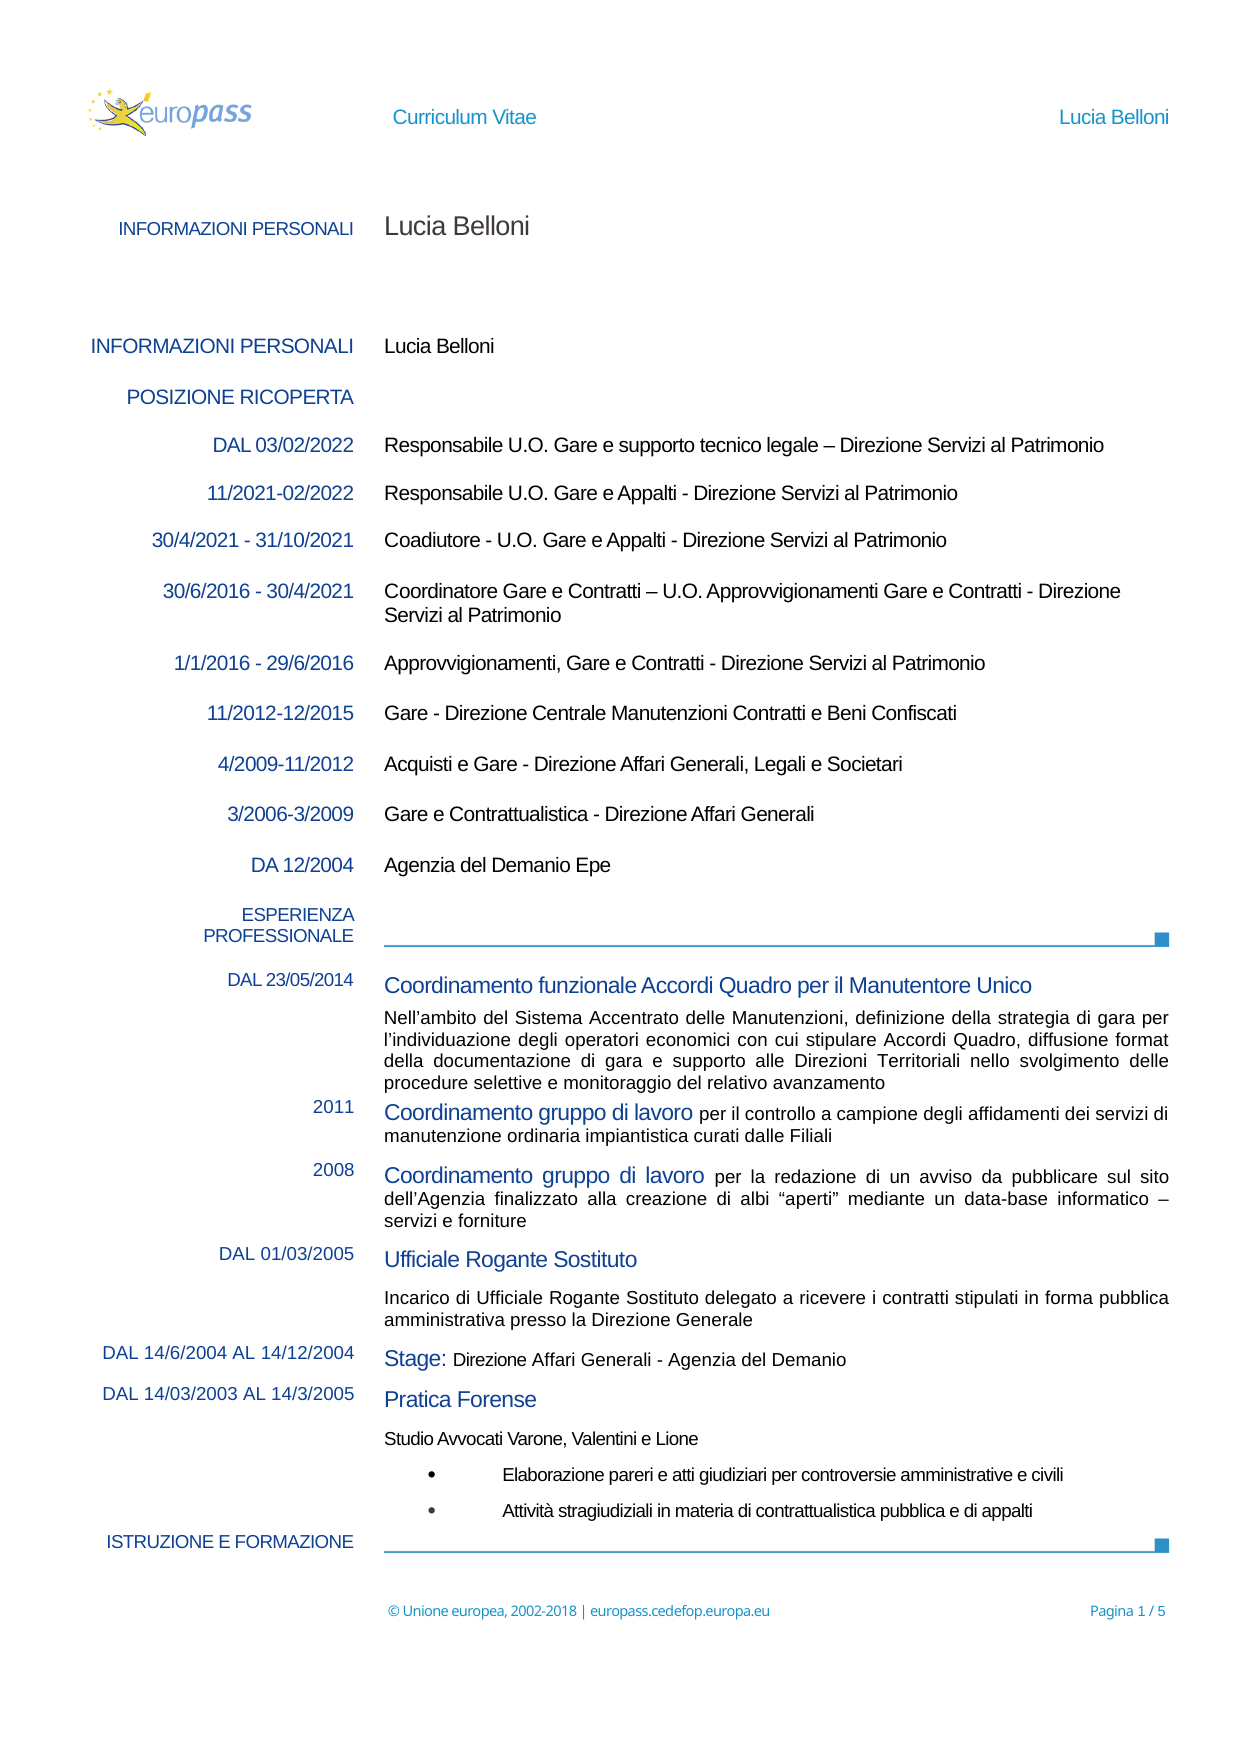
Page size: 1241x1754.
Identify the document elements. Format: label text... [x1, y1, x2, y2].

table_cell 30/6/2016 - 30/4/2021 [89, 579, 384, 651]
table_cell Coordinamento gruppo di lavoro per la redazione di un avviso da pubblicare sul sito dell’Agenzia finalizzato alla creazione di albi “aperti” mediante un data-base informatico – servizi e forniture [384, 1156, 1169, 1240]
table_cell Stage: Direzione Affari Generali - Agenzia del Demanio [384, 1339, 1169, 1380]
table_cell dal 01/03/2005 [89, 1240, 384, 1339]
table_cell 2008 [89, 1156, 384, 1240]
table_cell da 12/2004 [89, 853, 384, 903]
table_cell Gare e Contrattualistica - Direzione Affari Generali [384, 802, 1169, 853]
table_header ESPERIENZA PROFESSIONALE [89, 903, 384, 946]
table_header [384, 1531, 1169, 1550]
table_cell Pratica Forense Studio Avvocati Varone, Valentini e Lione Elaborazione pareri e atti giudiziari per controversie amministrative e civili Attività stragiudiziali in materia di contrattualistica pubblica e di appalti [384, 1380, 1169, 1531]
table_cell Agenzia del Demanio Epe [384, 853, 1169, 903]
table_header dal 23/05/2014 [89, 966, 384, 1093]
table_header Coordinamento funzionale Accordi Quadro per il Manutentore Unico Nell’ambito del Sistema Accentrato delle Manutenzioni, definizione della strategia di gara per l’individuazione degli operatori economici con cui stipulare Accordi Quadro, diffusione format della documentazione di gara e supporto alle Direzioni Territoriali nello svolgimento delle procedure selettive e monitoraggio del relativo avanzamento [384, 966, 1169, 1093]
table_cell dal 14/03/2003 al 14/3/2005 [89, 1380, 384, 1531]
table_cell coadiutore - U.O. Gare e Appalti - Direzione Servizi al Patrimonio [384, 528, 1169, 579]
table_cell Acquisti e Gare - Direzione Affari Generali, Legali e Societari [384, 752, 1169, 802]
table_cell 30/4/2021 - 31/10/2021 [89, 528, 384, 579]
table_cell dal 14/6/2004 al 14/12/2004 [89, 1339, 384, 1380]
table_cell 11/2012-12/2015 [89, 701, 384, 752]
table_cell Informazioni personali [89, 334, 384, 384]
table_cell Posizione ricoperta dal 03/02/2022 11/2021-02/2022 [89, 385, 384, 528]
table_cell Responsabile U.O. Gare e supporto tecnico legale – Direzione Servizi al Patrimonio Responsabile U.O. Gare e Appalti - Direzione Servizi al Patrimonio [384, 385, 1169, 528]
table_cell Lucia Belloni [384, 334, 1169, 384]
table_cell 4/2009-11/2012 [89, 752, 384, 802]
table_cell 2011 [89, 1093, 384, 1156]
table_header ISTRUZIONE E FORMAZIONE [89, 1531, 384, 1553]
table_header [384, 903, 1169, 944]
table_cell Gare - Direzione Centrale Manutenzioni Contratti e Beni Confiscati [384, 701, 1169, 752]
table_cell Coordinatore Gare e Contratti – U.O. Approvvigionamenti Gare e Contratti - Direzione Servizi al Patrimonio [384, 579, 1169, 651]
table_cell 1/1/2016 - 29/6/2016 [89, 651, 384, 701]
table_header [89, 284, 384, 334]
table_cell Coordinamento gruppo di lavoro per il controllo a campione degli affidamenti dei servizi di manutenzione ordinaria impiantistica curati dalle Filiali [384, 1093, 1169, 1156]
table_header [384, 284, 1169, 334]
table_cell Approvvigionamenti, Gare e Contratti - Direzione Servizi al Patrimonio [384, 651, 1169, 701]
table_cell 3/2006-3/2009 [89, 802, 384, 853]
table_cell Ufficiale Rogante Sostituto Incarico di Ufficiale Rogante Sostituto delegato a ricevere i contratti stipulati in forma pubblica amministrativa presso la Direzione Generale [384, 1240, 1169, 1339]
